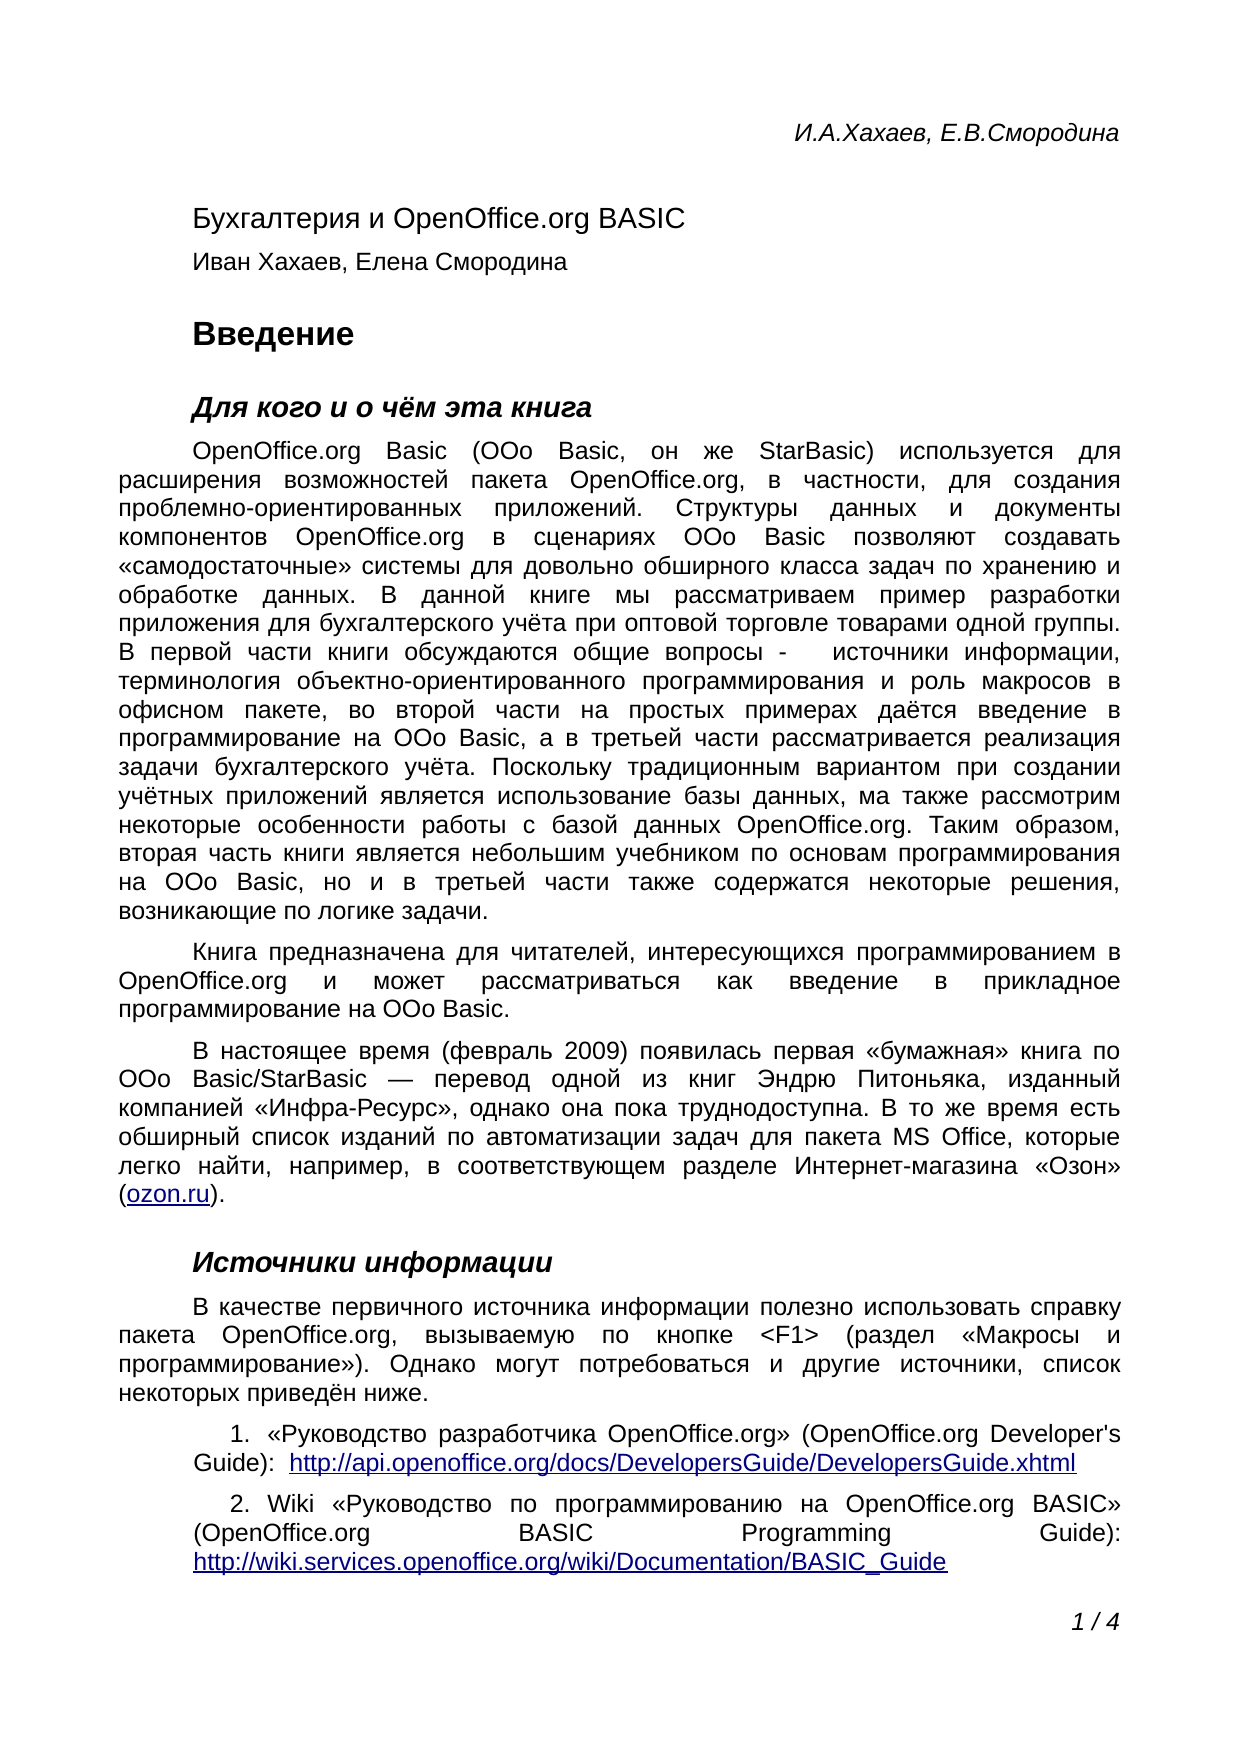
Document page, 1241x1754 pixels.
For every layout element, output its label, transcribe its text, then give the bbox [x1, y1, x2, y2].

text В настоящее время (февраль 2009) появилась первая «бумажная» книга по OOo Basic/StarBasic — перевод одной из книг Эндрю Питоньяка, изданный компанией «Инфра-Ресурс», однако она пока труднодоступна. В то же время есть обширный список изданий по автоматизации задач для пакета MS Office, которые легко найти, например, в соответствующем разделе Интернет-магазина «Озон» (ozon.ru). [118, 1036, 1122, 1208]
text OpenOffice.org Basic (OOo Basic, он же StarBasic) используется для расширения возможностей пакета OpenOffice.org, в частности, для создания проблемно-ориентированных приложений. Структуры данных и документы компонентов OpenOffice.org в сценариях OOo Basic позволяют создавать «самодостаточные» системы для довольно обширного класса задач по хранению и обработке данных. В данной книге мы рассматриваем пример разработки приложения для бухгалтерского учёта при оптовой торговле товарами одной группы. В первой части книги обсуждаются общие вопросы - источники информации, терминология объектно-ориентированного программирования и роль макросов в офисном пакете, во второй части на простых примерах даётся введение в программирование на OOo Basic, а в третьей части рассматривается реализация задачи бухгалтерского учёта. Поскольку традиционным вариантом при создании учётных приложений является использование базы данных, ма также рассмотрим некоторые особенности работы с базой данных OpenOffice.org. Таким образом, вторая часть книги является небольшим учебником по основам программирования на OOo Basic, но и в третьей части также содержатся некоторые решения, возникающие по логике задачи. [118, 436, 1122, 924]
text Книга предназначена для читателей, интересующихся программированием в OpenOffice.org и может рассматриваться как введение в прикладное программирование на OOo Basic. [118, 937, 1122, 1023]
text В качестве первичного источника информации полезно использовать справку пакета OpenOffice.org, вызываемую по кнопке <F1> (раздел «Макросы и программирование»). Однако могут потребоваться и другие источники, список некоторых приведён ниже. [118, 1292, 1122, 1407]
title Бухгалтерия и OpenOffice.org BASIC [118, 201, 1122, 235]
list Wiki «Руководство по программированию на OpenOffice.org BASIC» (OpenOffice.org BASIC Programming Guide): http://wiki.services.openoffice.org/wiki/Documentation/BASIC_Guide [156, 1489, 1122, 1575]
subtitle Источники информации [118, 1246, 1122, 1279]
text Иван Хахаев, Елена Смородина [118, 247, 1122, 276]
subtitle Для кого и о чём эта книга [118, 390, 1122, 423]
list «Руководство разработчика OpenOffice.org» (OpenOffice.org Developer's Guide): http://api.openoffice.org/docs/DevelopersGuide/DevelopersGuide.xhtml [156, 1419, 1122, 1477]
subtitle Введение [118, 314, 1122, 352]
